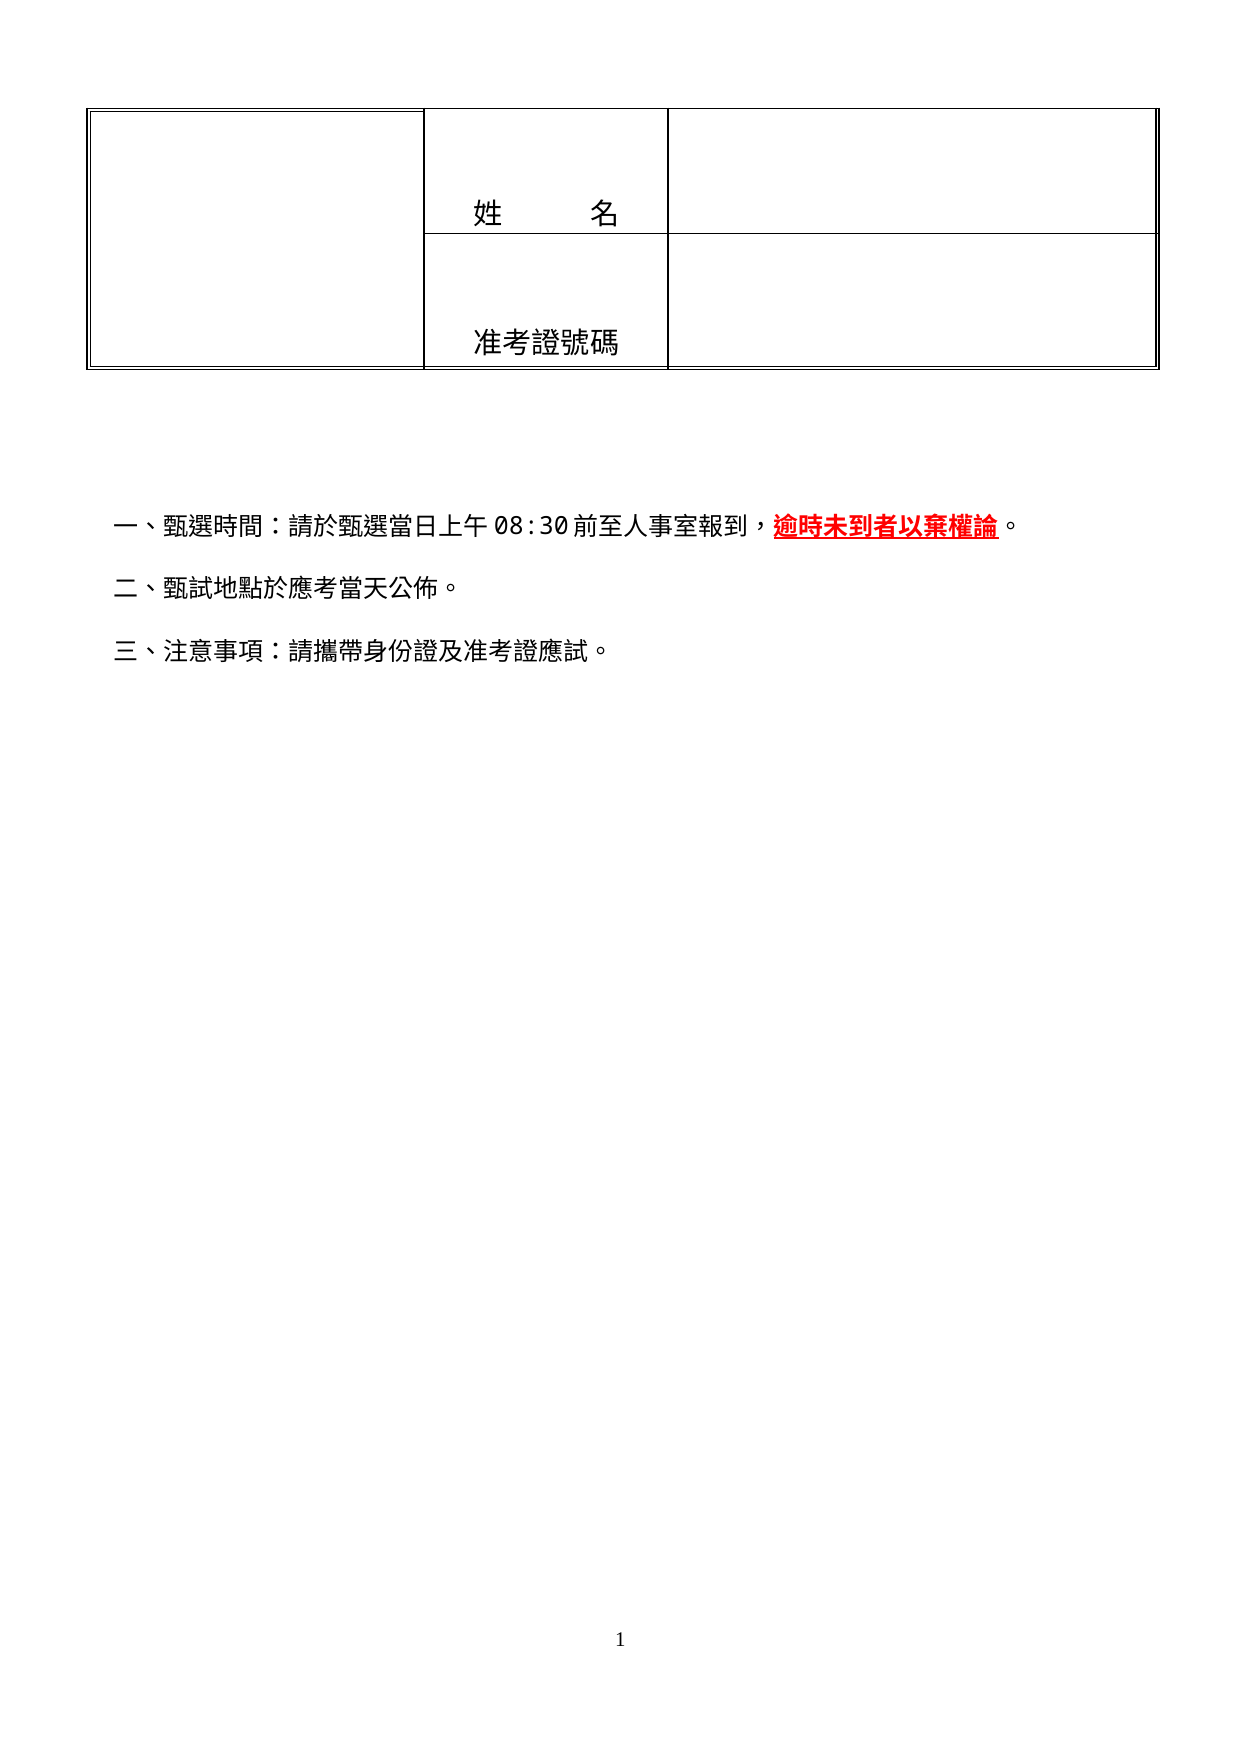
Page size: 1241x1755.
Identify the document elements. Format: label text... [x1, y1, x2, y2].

table_cell [669, 234, 1155, 366]
table_cell 姓 名 [425, 109, 667, 233]
text 一、甄選時間：請於甄選當日上午08:30前至人事室報到，逾時未到者以棄權論。 [114, 483, 1152, 545]
table_cell 准考證號碼 [425, 234, 667, 366]
table_cell [669, 109, 1155, 233]
table_header [91, 112, 423, 366]
text 二、甄試地點於應考當天公佈。 [89, 545, 1152, 608]
text 三、注意事項：請攜帶身份證及准考證應試。 [89, 608, 1093, 670]
